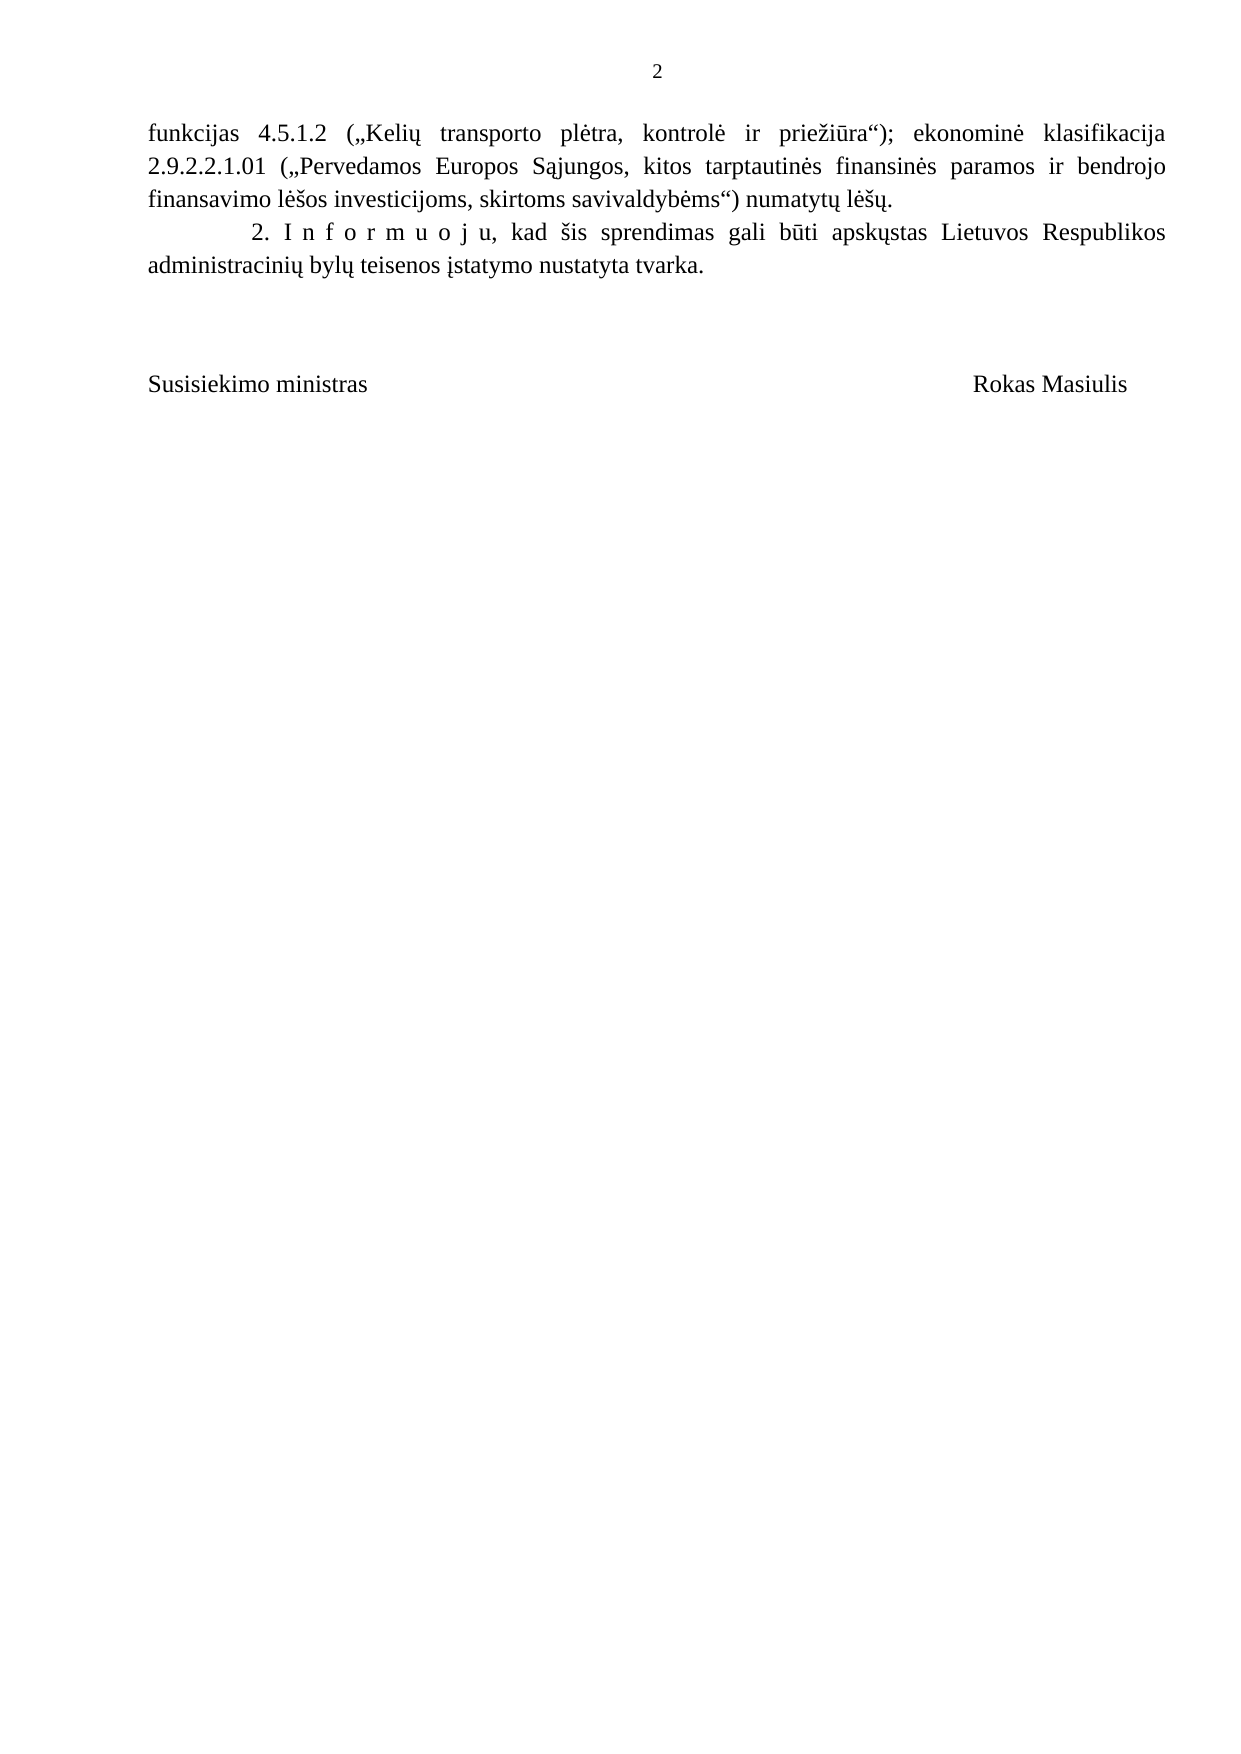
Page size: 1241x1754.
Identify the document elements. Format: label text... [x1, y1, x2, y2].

text funkcijas 4.5.1.2 („Kelių transporto plėtra, kontrolė ir priežiūra“); ekonominė klasifikacija 2.9.2.2.1.01 („Pervedamos Europos Sąjungos, kitos tarptautinės finansinės paramos ir bendrojo finansavimo lėšos investicijoms, skirtoms savivaldybėms“) numatytų lėšų. [148, 118, 1167, 213]
text 2. Informuoju, kad šis sprendimas gali būti apskųstas Lietuvos Respublikos administracinių bylų teisenos įstatymo nustatyta tvarka. [148, 217, 1167, 279]
text Susisiekimo ministras Rokas Masiulis [148, 369, 1167, 398]
